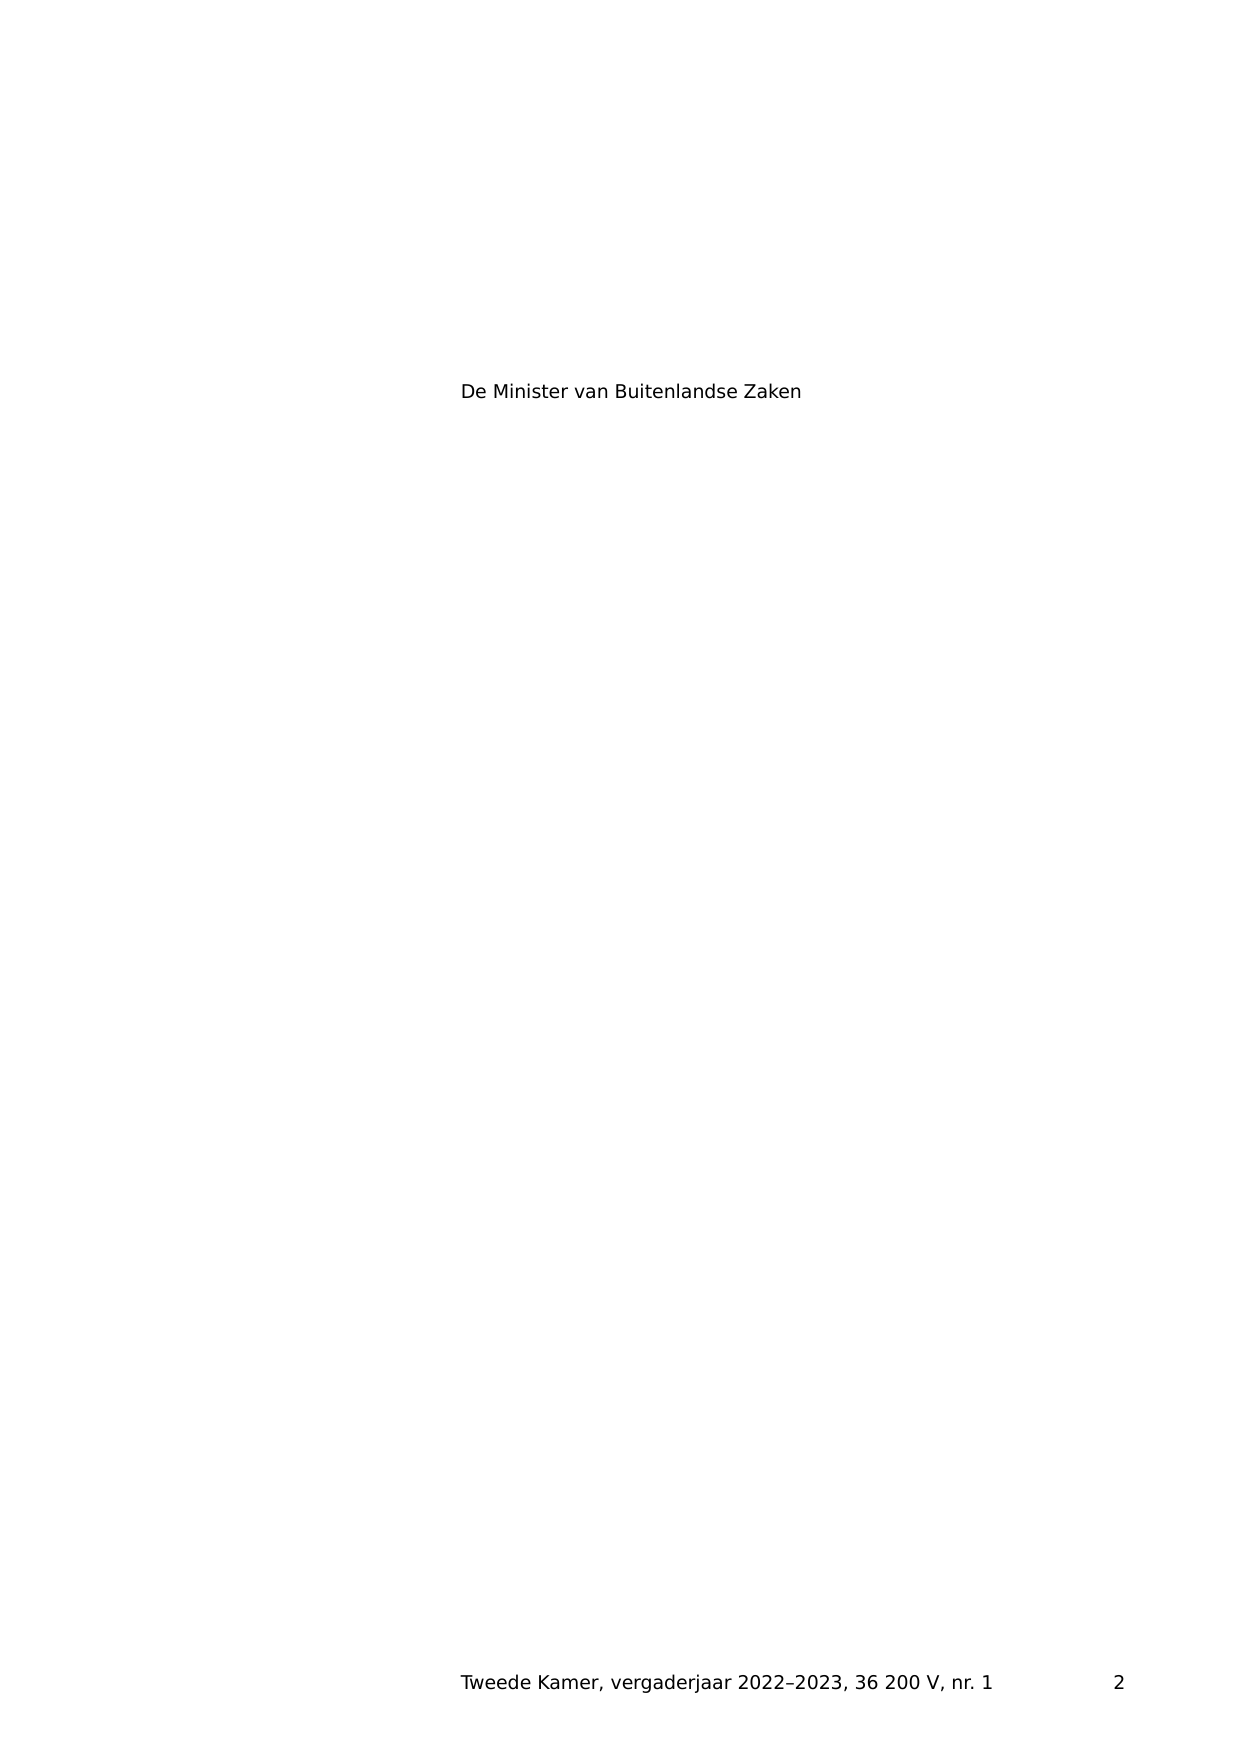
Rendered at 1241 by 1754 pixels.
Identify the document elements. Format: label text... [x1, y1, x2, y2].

text De Minister van Buitenlandse Zaken [461, 381, 1125, 403]
